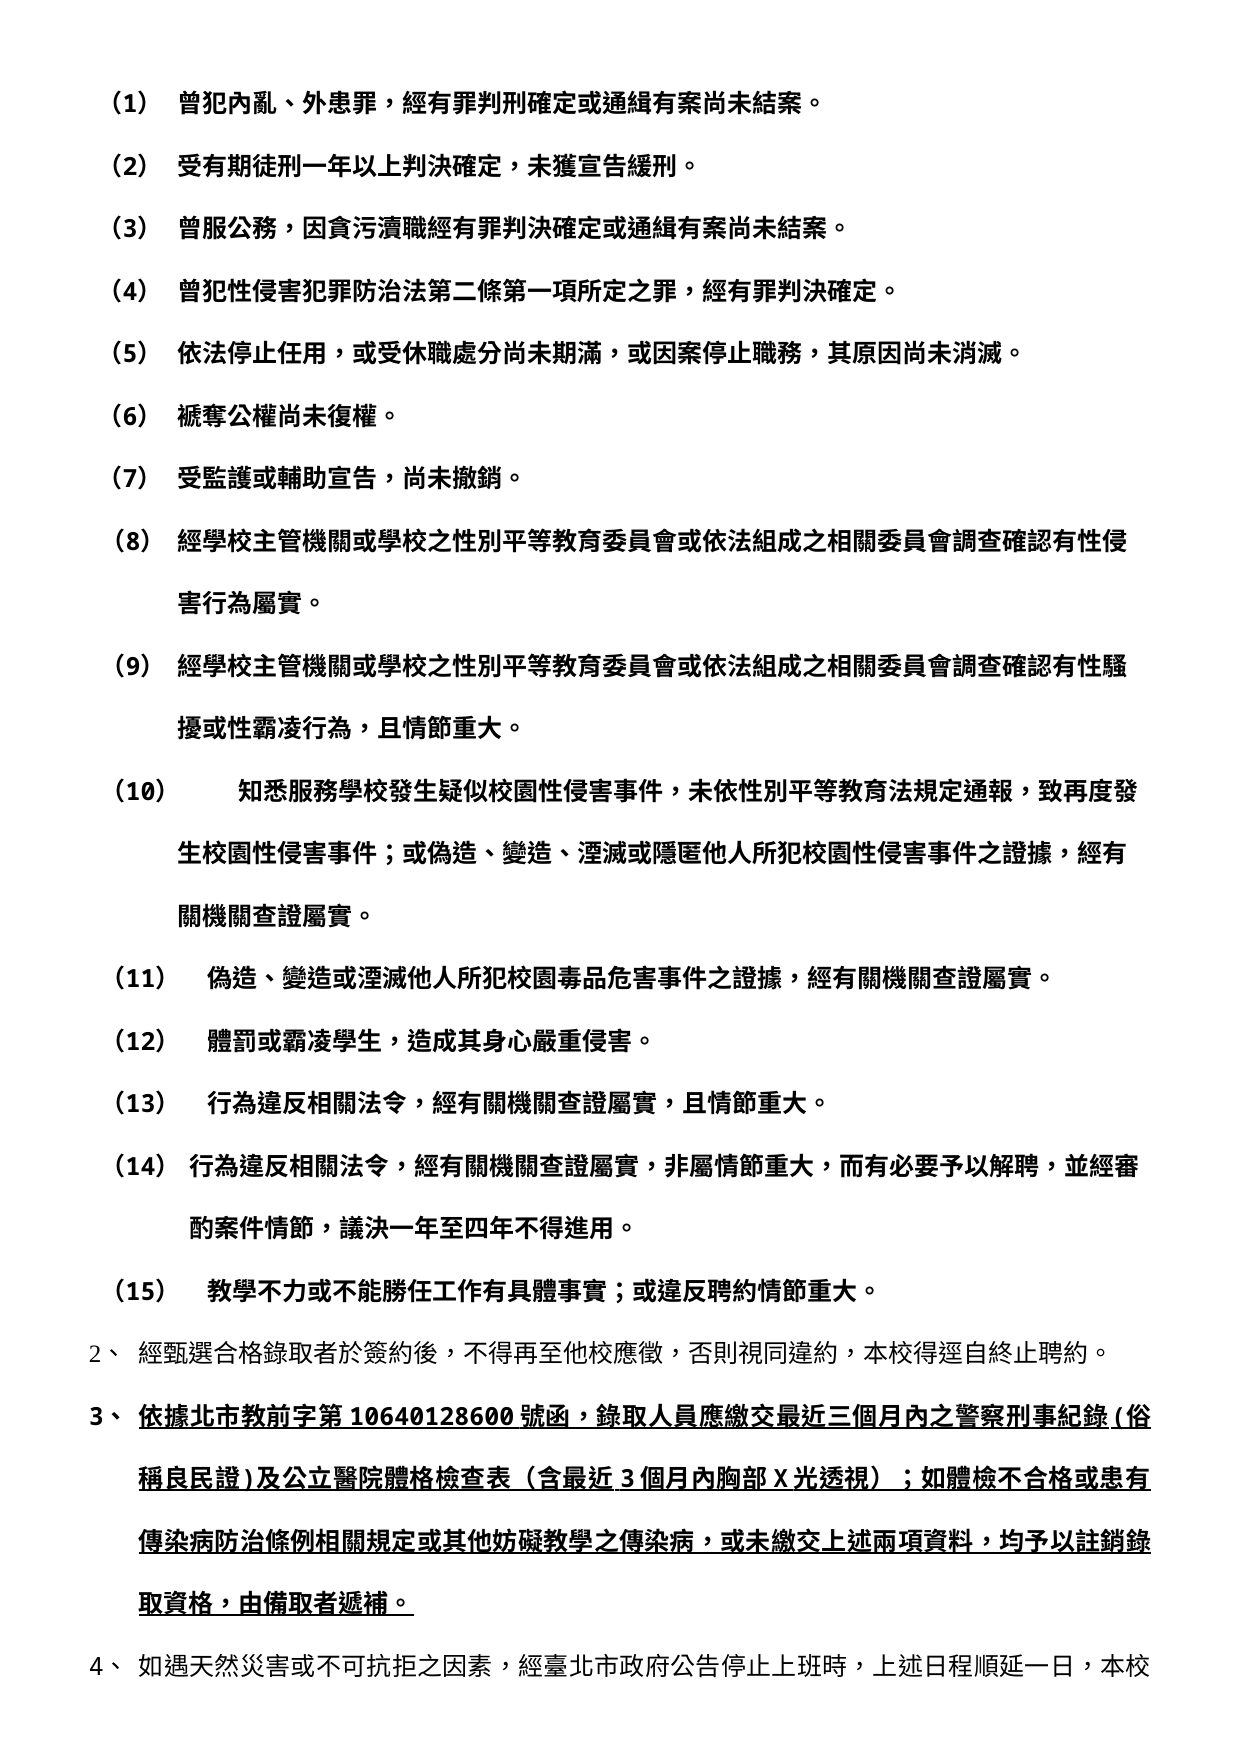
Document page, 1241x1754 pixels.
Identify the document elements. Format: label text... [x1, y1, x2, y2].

list 依法停止任用，或受休職處分尚未期滿，或因案停止職務，其原因尚未消滅。 [97, 310, 1152, 372]
list 經學校主管機關或學校之性別平等教育委員會或依法組成之相關委員會調查確認有性侵害行為屬實。 [100, 497, 1152, 622]
list 經甄選合格錄取者於簽約後，不得再至他校應徵，否則視同違約，本校得逕自終止聘約。 [89, 1310, 1152, 1372]
list 受監護或輔助宣告，尚未撤銷。 [97, 435, 1152, 497]
list 曾服公務，因貪污瀆職經有罪判決確定或通緝有案尚未結案。 [97, 185, 1152, 247]
list 依據北市教前字第10640128600號函，錄取人員應繳交最近三個月內之警察刑事紀錄(俗稱良民證)及公立醫院體格檢查表（含最近3個月內胸部X光透視）；如體檢不合格或患有傳染病防治條例相關規定或其他妨礙教學之傳染病，或未繳交上述兩項資料，均予以註銷錄取資格，由備取者遞補。 [89, 1372, 1152, 1622]
list 曾犯內亂、外患罪，經有罪判刑確定或通緝有案尚未結案。 [97, 60, 1152, 122]
list 曾犯性侵害犯罪防治法第二條第一項所定之罪，經有罪判決確定。 [97, 247, 1152, 310]
list 受有期徒刑一年以上判決確定，未獲宣告緩刑。 [97, 122, 1152, 185]
list 偽造、變造或湮滅他人所犯校園毒品危害事件之證據，經有關機關查證屬實。 [100, 935, 1152, 997]
list 體罰或霸凌學生，造成其身心嚴重侵害。 [100, 997, 1152, 1060]
list 教學不力或不能勝任工作有具體事實；或違反聘約情節重大。 [100, 1247, 1152, 1310]
list 褫奪公權尚未復權。 [97, 372, 1152, 435]
list 經學校主管機關或學校之性別平等教育委員會或依法組成之相關委員會調查確認有性騷擾或性霸凌行為，且情節重大。 [100, 622, 1152, 747]
list 行為違反相關法令，經有關機關查證屬實，非屬情節重大，而有必要予以解聘，並經審酌案件情節，議決一年至四年不得進用。 [100, 1122, 1152, 1247]
list 知悉服務學校發生疑似校園性侵害事件，未依性別平等教育法規定通報，致再度發生校園性侵害事件；或偽造、變造、湮滅或隱匿他人所犯校園性侵害事件之證據，經有關機關查證屬實。 [100, 747, 1152, 935]
list 如遇天然災害或不可抗拒之因素，經臺北市政府公告停止上班時，上述日程順延一日，本校 [89, 1622, 1152, 1685]
list 行為違反相關法令，經有關機關查證屬實，且情節重大。 [100, 1060, 1152, 1122]
